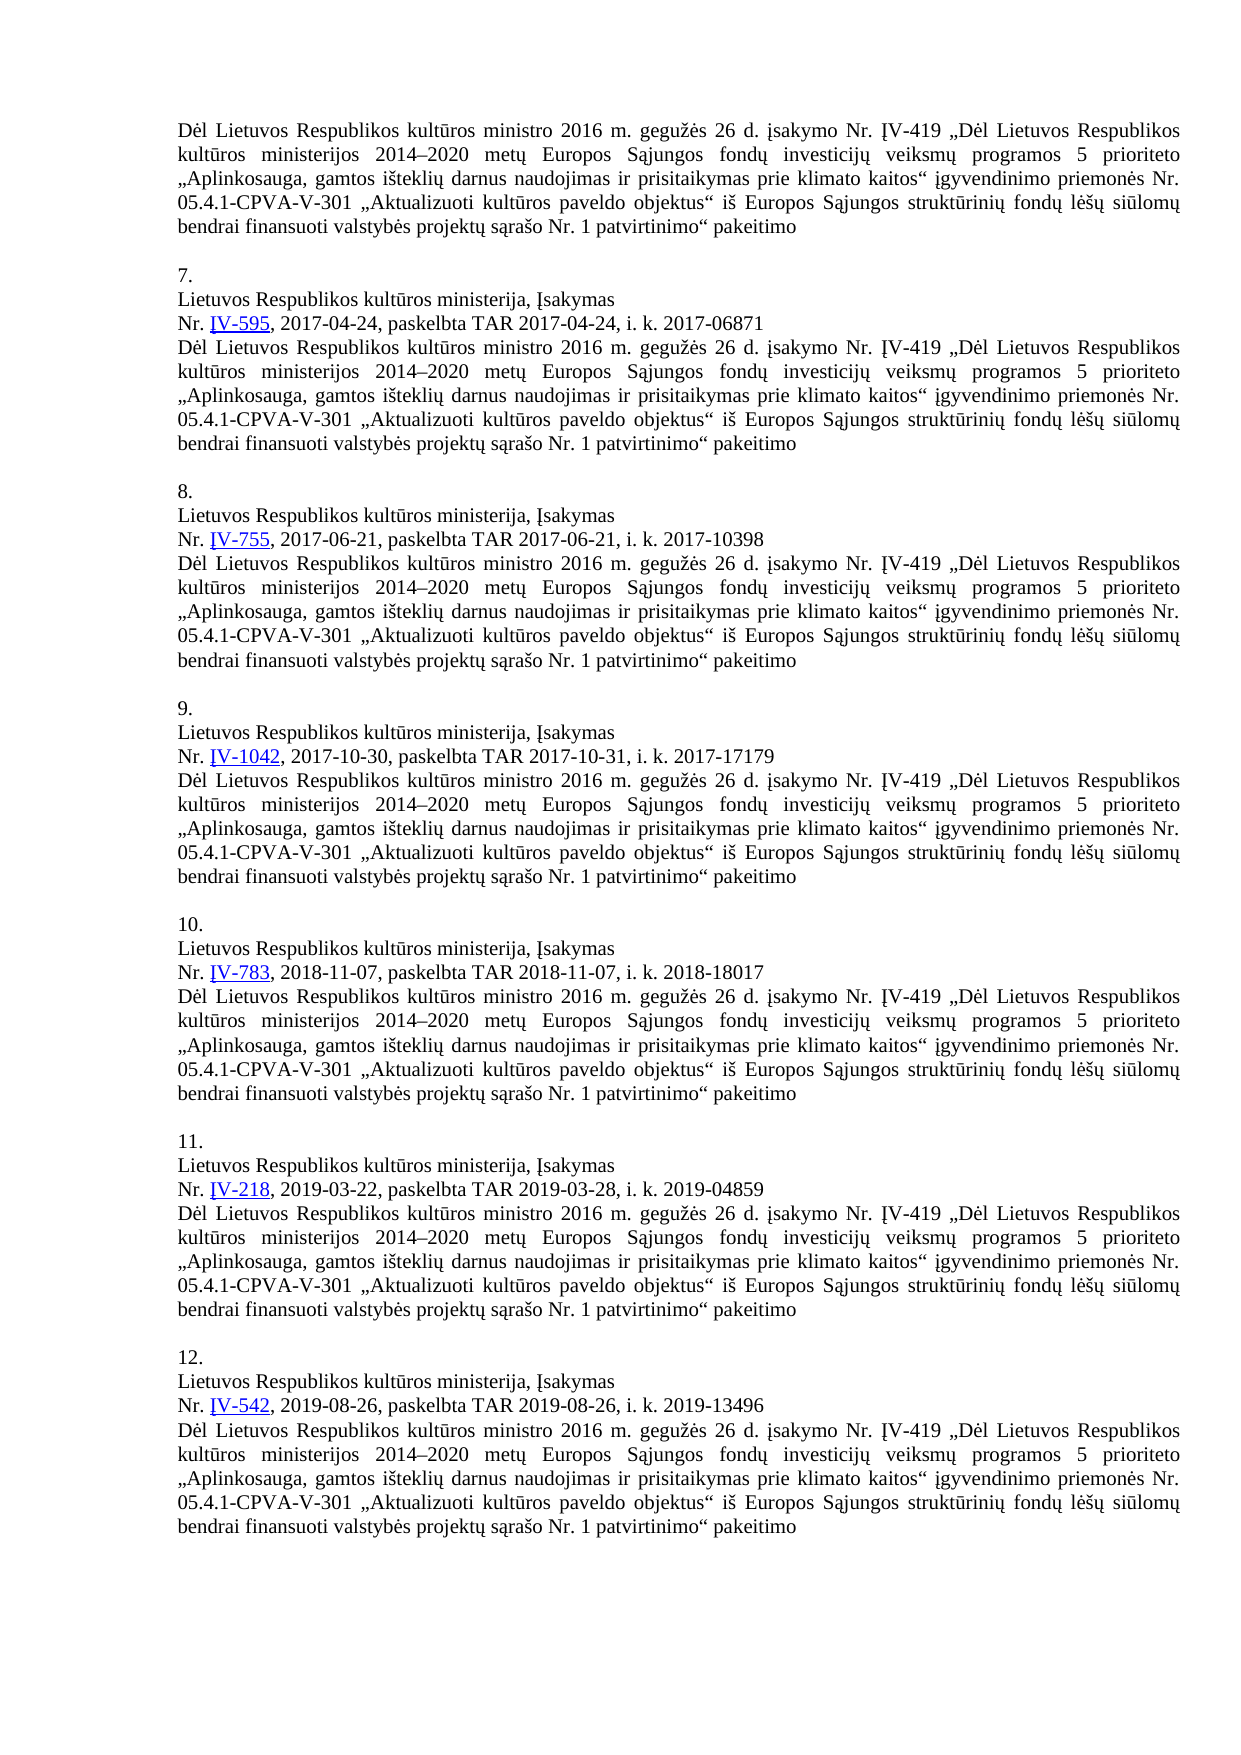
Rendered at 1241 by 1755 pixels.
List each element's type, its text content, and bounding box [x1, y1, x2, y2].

text 12. [177, 1345, 1181, 1369]
text Lietuvos Respublikos kultūros ministerija, Įsakymas [177, 936, 1181, 960]
text Nr. ĮV-755, 2017-06-21, paskelbta TAR 2017-06-21, i. k. 2017-10398 [177, 527, 1181, 551]
text Lietuvos Respublikos kultūros ministerija, Įsakymas [177, 720, 1181, 744]
text Lietuvos Respublikos kultūros ministerija, Įsakymas [177, 503, 1181, 527]
text Nr. ĮV-542, 2019-08-26, paskelbta TAR 2019-08-26, i. k. 2019-13496 [177, 1393, 1181, 1417]
text Nr. ĮV-595, 2017-04-24, paskelbta TAR 2017-04-24, i. k. 2017-06871 [177, 311, 1181, 335]
text Nr. ĮV-1042, 2017-10-30, paskelbta TAR 2017-10-31, i. k. 2017-17179 [177, 744, 1181, 768]
text Dėl Lietuvos Respublikos kultūros ministro 2016 m. gegužės 26 d. įsakymo Nr. ĮV-419 „Dėl Lietuvos Respublikos kultūros ministerijos 2014–2020 metų Europos Sąjungos fondų investicijų veiksmų programos 5 prioriteto „Aplinkosauga, gamtos išteklių darnus naudojimas ir prisitaikymas prie klimato kaitos“ įgyvendinimo priemonės Nr. 05.4.1-CPVA-V-301 „Aktualizuoti kultūros paveldo objektus“ iš Europos Sąjungos struktūrinių fondų lėšų siūlomų bendrai finansuoti valstybės projektų sąrašo Nr. 1 patvirtinimo“ pakeitimo [177, 1417, 1181, 1538]
text Lietuvos Respublikos kultūros ministerija, Įsakymas [177, 1153, 1181, 1177]
text Lietuvos Respublikos kultūros ministerija, Įsakymas [177, 1369, 1181, 1393]
text Lietuvos Respublikos kultūros ministerija, Įsakymas [177, 287, 1181, 311]
text 11. [177, 1129, 1181, 1153]
text Dėl Lietuvos Respublikos kultūros ministro 2016 m. gegužės 26 d. įsakymo Nr. ĮV-419 „Dėl Lietuvos Respublikos kultūros ministerijos 2014–2020 metų Europos Sąjungos fondų investicijų veiksmų programos 5 prioriteto „Aplinkosauga, gamtos išteklių darnus naudojimas ir prisitaikymas prie klimato kaitos“ įgyvendinimo priemonės Nr. 05.4.1-CPVA-V-301 „Aktualizuoti kultūros paveldo objektus“ iš Europos Sąjungos struktūrinių fondų lėšų siūlomų bendrai finansuoti valstybės projektų sąrašo Nr. 1 patvirtinimo“ pakeitimo [177, 118, 1181, 238]
text Nr. ĮV-783, 2018-11-07, paskelbta TAR 2018-11-07, i. k. 2018-18017 [177, 960, 1181, 984]
text Nr. ĮV-218, 2019-03-22, paskelbta TAR 2019-03-28, i. k. 2019-04859 [177, 1177, 1181, 1201]
text Dėl Lietuvos Respublikos kultūros ministro 2016 m. gegužės 26 d. įsakymo Nr. ĮV-419 „Dėl Lietuvos Respublikos kultūros ministerijos 2014–2020 metų Europos Sąjungos fondų investicijų veiksmų programos 5 prioriteto „Aplinkosauga, gamtos išteklių darnus naudojimas ir prisitaikymas prie klimato kaitos“ įgyvendinimo priemonės Nr. 05.4.1-CPVA-V-301 „Aktualizuoti kultūros paveldo objektus“ iš Europos Sąjungos struktūrinių fondų lėšų siūlomų bendrai finansuoti valstybės projektų sąrašo Nr. 1 patvirtinimo“ pakeitimo [177, 1201, 1181, 1321]
text Dėl Lietuvos Respublikos kultūros ministro 2016 m. gegužės 26 d. įsakymo Nr. ĮV-419 „Dėl Lietuvos Respublikos kultūros ministerijos 2014–2020 metų Europos Sąjungos fondų investicijų veiksmų programos 5 prioriteto „Aplinkosauga, gamtos išteklių darnus naudojimas ir prisitaikymas prie klimato kaitos“ įgyvendinimo priemonės Nr. 05.4.1-CPVA-V-301 „Aktualizuoti kultūros paveldo objektus“ iš Europos Sąjungos struktūrinių fondų lėšų siūlomų bendrai finansuoti valstybės projektų sąrašo Nr. 1 patvirtinimo“ pakeitimo [177, 551, 1181, 672]
text 8. [177, 479, 1181, 503]
text 9. [177, 696, 1181, 720]
text Dėl Lietuvos Respublikos kultūros ministro 2016 m. gegužės 26 d. įsakymo Nr. ĮV-419 „Dėl Lietuvos Respublikos kultūros ministerijos 2014–2020 metų Europos Sąjungos fondų investicijų veiksmų programos 5 prioriteto „Aplinkosauga, gamtos išteklių darnus naudojimas ir prisitaikymas prie klimato kaitos“ įgyvendinimo priemonės Nr. 05.4.1-CPVA-V-301 „Aktualizuoti kultūros paveldo objektus“ iš Europos Sąjungos struktūrinių fondų lėšų siūlomų bendrai finansuoti valstybės projektų sąrašo Nr. 1 patvirtinimo“ pakeitimo [177, 768, 1181, 888]
text 10. [177, 912, 1181, 936]
text Dėl Lietuvos Respublikos kultūros ministro 2016 m. gegužės 26 d. įsakymo Nr. ĮV-419 „Dėl Lietuvos Respublikos kultūros ministerijos 2014–2020 metų Europos Sąjungos fondų investicijų veiksmų programos 5 prioriteto „Aplinkosauga, gamtos išteklių darnus naudojimas ir prisitaikymas prie klimato kaitos“ įgyvendinimo priemonės Nr. 05.4.1-CPVA-V-301 „Aktualizuoti kultūros paveldo objektus“ iš Europos Sąjungos struktūrinių fondų lėšų siūlomų bendrai finansuoti valstybės projektų sąrašo Nr. 1 patvirtinimo“ pakeitimo [177, 984, 1181, 1105]
text 7. [177, 262, 1181, 287]
text Dėl Lietuvos Respublikos kultūros ministro 2016 m. gegužės 26 d. įsakymo Nr. ĮV-419 „Dėl Lietuvos Respublikos kultūros ministerijos 2014–2020 metų Europos Sąjungos fondų investicijų veiksmų programos 5 prioriteto „Aplinkosauga, gamtos išteklių darnus naudojimas ir prisitaikymas prie klimato kaitos“ įgyvendinimo priemonės Nr. 05.4.1-CPVA-V-301 „Aktualizuoti kultūros paveldo objektus“ iš Europos Sąjungos struktūrinių fondų lėšų siūlomų bendrai finansuoti valstybės projektų sąrašo Nr. 1 patvirtinimo“ pakeitimo [177, 335, 1181, 455]
